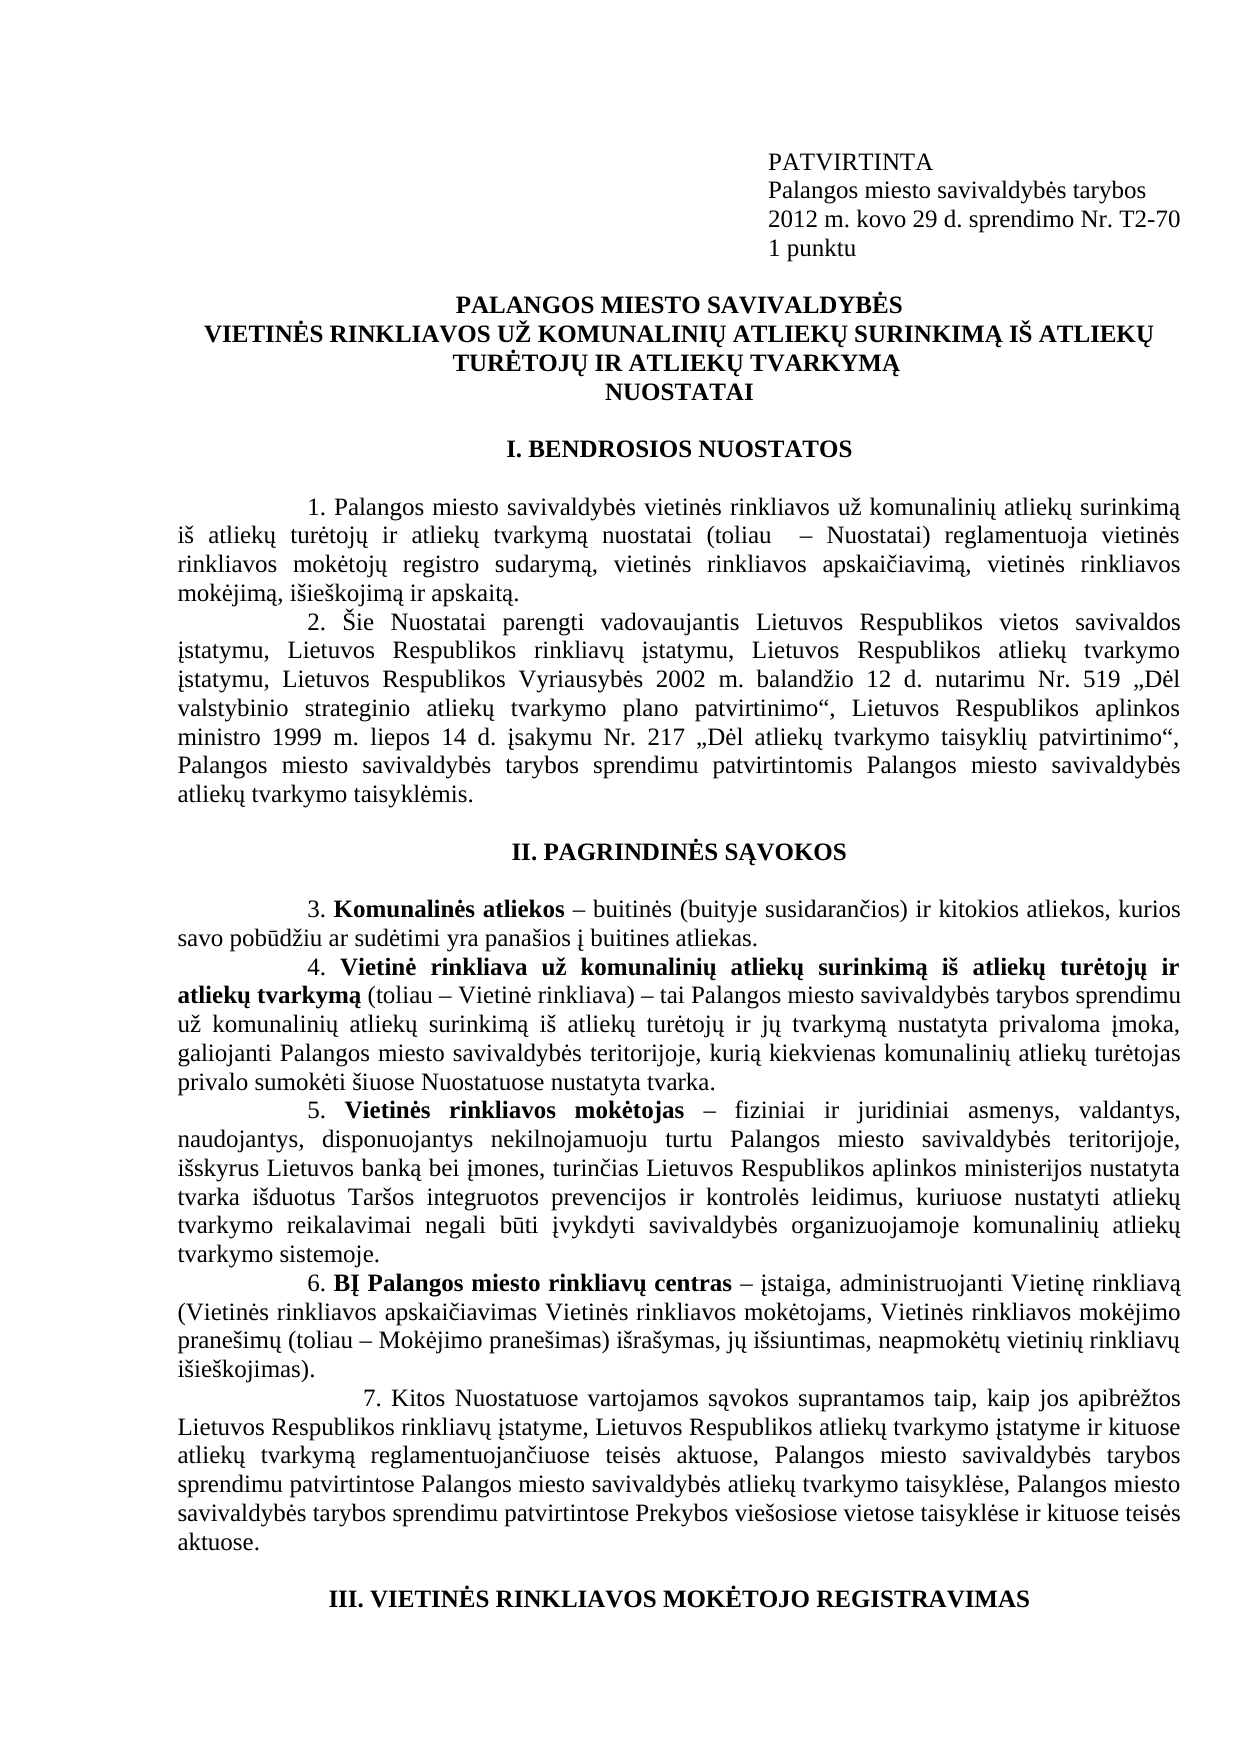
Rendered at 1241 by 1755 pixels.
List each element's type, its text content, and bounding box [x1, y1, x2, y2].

text III. Vietinės rinkliavos MOKĖTOJO REGISTRAVIMAS [177, 1584, 1181, 1613]
text PATVIRTINTA [177, 147, 1181, 176]
text 2. Šie Nuostatai parengti vadovaujantis Lietuvos Respublikos vietos savivaldos įstatymu, Lietuvos Respublikos rinkliavų įstatymu, Lietuvos Respublikos atliekų tvarkymo įstatymu, Lietuvos Respublikos Vyriausybės 2002 m. balandžio 12 d. nutarimu Nr. 519 „Dėl valstybinio strateginio atliekų tvarkymo plano patvirtinimo“, Lietuvos Respublikos aplinkos ministro 1999 m. liepos 14 d. įsakymu Nr. 217 „Dėl atliekų tvarkymo taisyklių patvirtinimo“, Palangos miesto savivaldybės tarybos sprendimu patvirtintomis Palangos miesto savivaldybės atliekų tvarkymo taisyklėmis. [177, 607, 1181, 808]
text 2012 m. kovo 29 d. sprendimo Nr. T2-70 [177, 204, 1181, 233]
text 7. Kitos Nuostatuose vartojamos sąvokos suprantamos taip, kaip jos apibrėžtos Lietuvos Respublikos rinkliavų įstatyme, Lietuvos Respublikos atliekų tvarkymo įstatyme ir kituose atliekų tvarkymą reglamentuojančiuose teisės aktuose, Palangos miesto savivaldybės tarybos sprendimu patvirtintose Palangos miesto savivaldybės atliekų tvarkymo taisyklėse, Palangos miesto savivaldybės tarybos sprendimu patvirtintose Prekybos viešosiose vietose taisyklėse ir kituose teisės aktuose. [177, 1383, 1181, 1556]
text PALANGOS MIESTO SAVIVALDYBĖS [177, 291, 1181, 319]
text 4. Vietinė rinkliava už komunalinių atliekų surinkimą iš atliekų turėtojų ir atliekų tvarkymą (toliau – Vietinė rinkliava) – tai Palangos miesto savivaldybės tarybos sprendimu už komunalinių atliekų surinkimą iš atliekų turėtojų ir jų tvarkymą nustatyta privaloma įmoka, galiojanti Palangos miesto savivaldybės teritorijoje, kurią kiekvienas komunalinių atliekų turėtojas privalo sumokėti šiuose Nuostatuose nustatyta tvarka. [177, 952, 1181, 1096]
text Vietinės rinkliavos už komunalinių atliekų surinkimĄ iš atliekų turėtojų ir atliekų tvarkymą [177, 319, 1181, 377]
text 6. BĮ Palangos miesto rinkliavų centras – įstaiga, administruojanti Vietinę rinkliavą (Vietinės rinkliavos apskaičiavimas Vietinės rinkliavos mokėtojams, Vietinės rinkliavos mokėjimo pranešimų (toliau – Mokėjimo pranešimas) išrašymas, jų išsiuntimas, neapmokėtų vietinių rinkliavų išieškojimas). [177, 1268, 1181, 1383]
text 1 punktu [177, 233, 1181, 262]
text I. BENDROSIOS NUOSTATOS [177, 434, 1181, 463]
text 3. Komunalinės atliekos – buitinės (buityje susidarančios) ir kitokios atliekos, kurios savo pobūdžiu ar sudėtimi yra panašios į buitines atliekas. [177, 894, 1181, 952]
text 5. Vietinės rinkliavos mokėtojas – fiziniai ir juridiniai asmenys, valdantys, naudojantys, disponuojantys nekilnojamuoju turtu Palangos miesto savivaldybės teritorijoje, išskyrus Lietuvos banką bei įmones, turinčias Lietuvos Respublikos aplinkos ministerijos nustatyta tvarka išduotus Taršos integruotos prevencijos ir kontrolės leidimus, kuriuose nustatyti atliekų tvarkymo reikalavimai negali būti įvykdyti savivaldybės organizuojamoje komunalinių atliekų tvarkymo sistemoje. [177, 1096, 1181, 1268]
text 1. Palangos miesto savivaldybės vietinės rinkliavos už komunalinių atliekų surinkimą iš atliekų turėtojų ir atliekų tvarkymą nuostatai (toliau – Nuostatai) reglamentuoja vietinės rinkliavos mokėtojų registro sudarymą, vietinės rinkliavos apskaičiavimą, vietinės rinkliavos mokėjimą, išieškojimą ir apskaitą. [177, 492, 1181, 607]
text II. PAGRINDINĖS SĄVOKOS [177, 837, 1181, 866]
text Palangos miesto savivaldybės tarybos [177, 176, 1181, 204]
text nuostatai [177, 377, 1181, 406]
